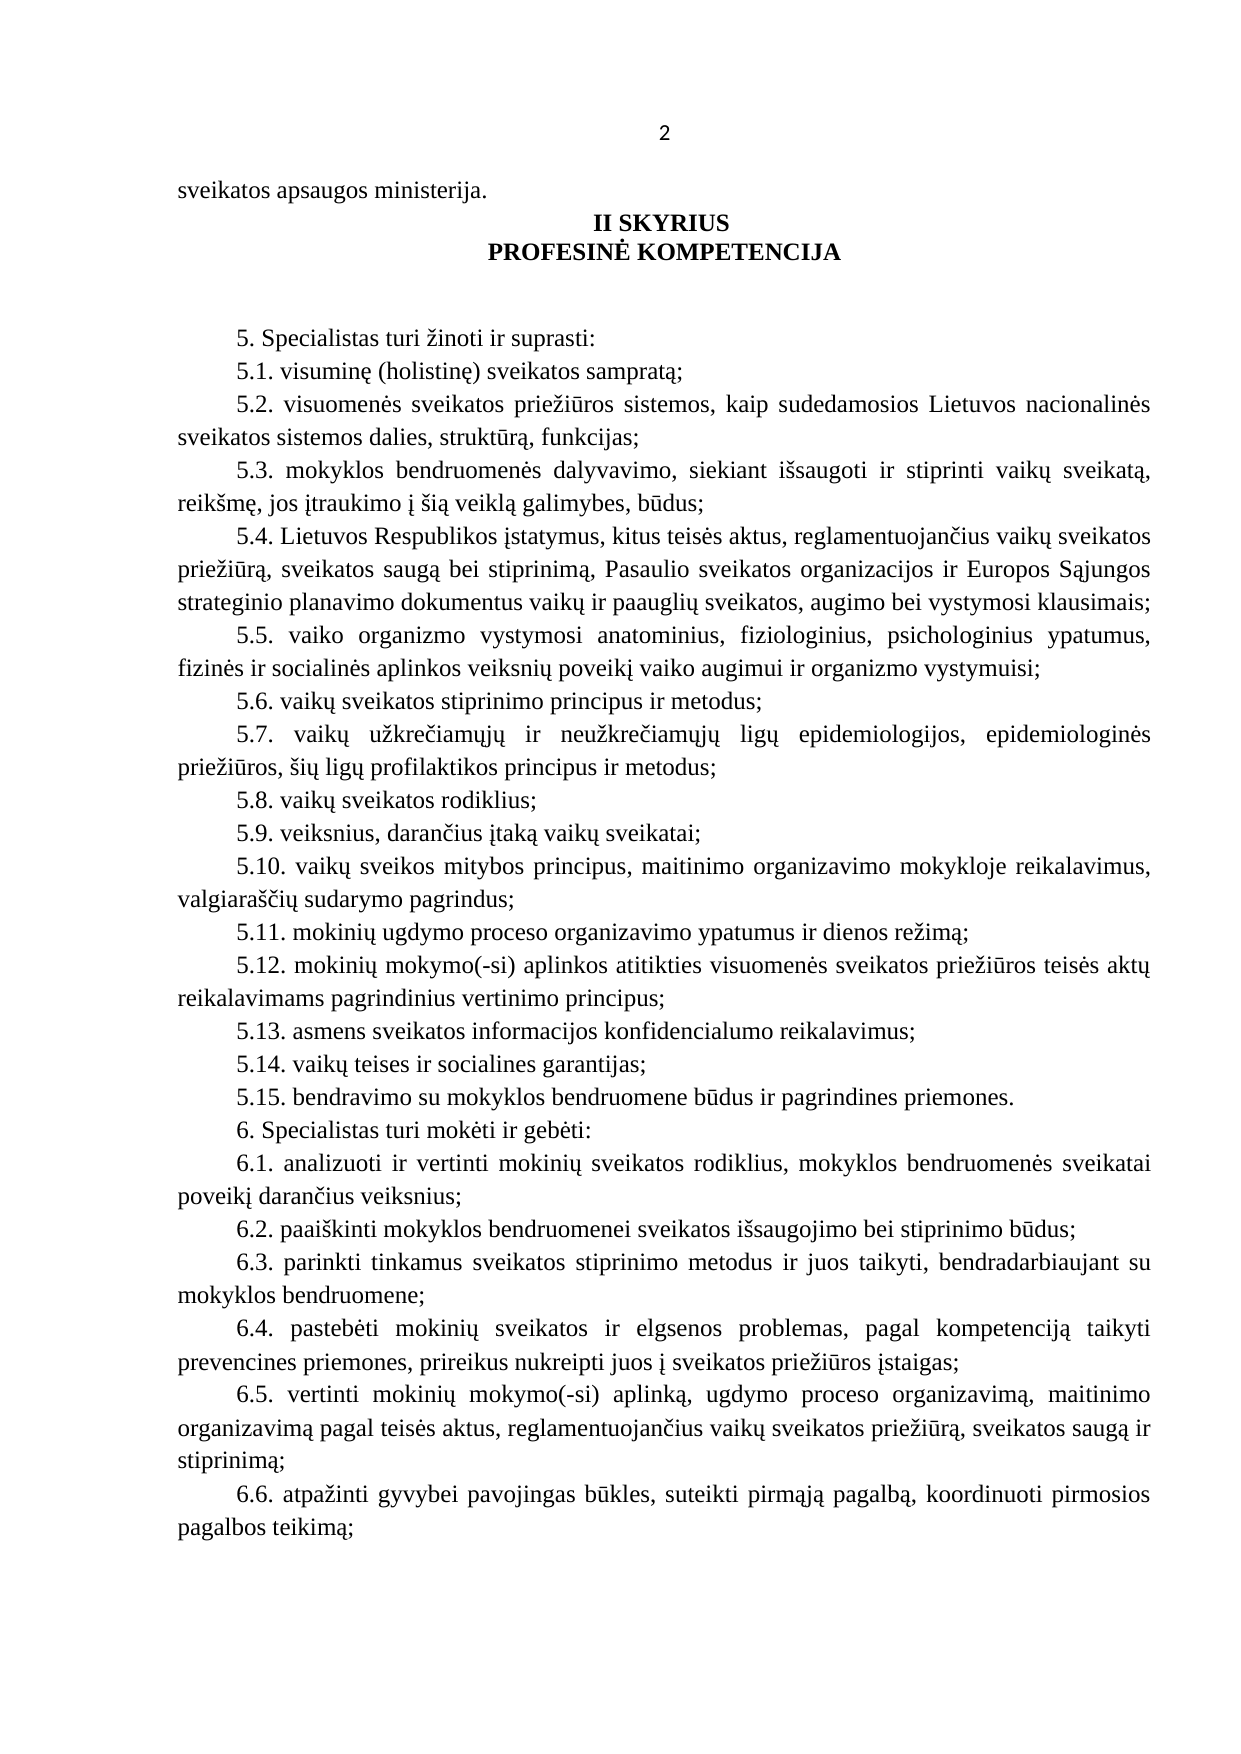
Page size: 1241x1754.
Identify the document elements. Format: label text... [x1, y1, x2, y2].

text 5.5. vaiko organizmo vystymosi anatominius, fiziologinius, psichologinius ypatumus, fizinės ir socialinės aplinkos veiksnių poveikį vaiko augimui ir organizmo vystymuisi; [177, 620, 1152, 682]
text 5.7. vaikų užkrečiamųjų ir neužkrečiamųjų ligų epidemiologijos, epidemiologinės priežiūros, šių ligų profilaktikos principus ir metodus; [177, 719, 1152, 781]
text 5.13. asmens sveikatos informacijos konfidencialumo reikalavimus; [177, 1016, 1152, 1045]
text 6.5. vertinti mokinių mokymo(-si) aplinką, ugdymo proceso organizavimą, maitinimo organizavimą pagal teisės aktus, reglamentuojančius vaikų sveikatos priežiūrą, sveikatos saugą ir stiprinimą; [177, 1379, 1152, 1474]
text 5.15. bendravimo su mokyklos bendruomene būdus ir pagrindines priemones. [177, 1082, 1152, 1111]
text 5.10. vaikų sveikos mitybos principus, maitinimo organizavimo mokykloje reikalavimus, valgiaraščių sudarymo pagrindus; [177, 851, 1152, 913]
text 6.1. analizuoti ir vertinti mokinių sveikatos rodiklius, mokyklos bendruomenės sveikatai poveikį darančius veiksnius; [177, 1148, 1152, 1210]
text 5.2. visuomenės sveikatos priežiūros sistemos, kaip sudedamosios Lietuvos nacionalinės sveikatos sistemos dalies, struktūrą, funkcijas; [177, 389, 1152, 451]
text 5.6. vaikų sveikatos stiprinimo principus ir metodus; [177, 686, 1152, 715]
text 5.1. visuminę (holistinę) sveikatos sampratą; [177, 356, 1152, 385]
text 6.6. atpažinti gyvybei pavojingas būkles, suteikti pirmąją pagalbą, koordinuoti pirmosios pagalbos teikimą; [177, 1479, 1152, 1540]
text 5.14. vaikų teises ir socialines garantijas; [177, 1049, 1152, 1078]
text sveikatos apsaugos ministerija. [177, 175, 1152, 204]
text 6. Specialistas turi mokėti ir gebėti: [177, 1115, 1152, 1144]
text 6.3. parinkti tinkamus sveikatos stiprinimo metodus ir juos taikyti, bendradarbiaujant su mokyklos bendruomene; [177, 1247, 1152, 1309]
text 5.8. vaikų sveikatos rodiklius; [177, 785, 1152, 814]
text 5.4. Lietuvos Respublikos įstatymus, kitus teisės aktus, reglamentuojančius vaikų sveikatos priežiūrą, sveikatos saugą bei stiprinimą, Pasaulio sveikatos organizacijos ir Europos Sąjungos strateginio planavimo dokumentus vaikų ir paauglių sveikatos, augimo bei vystymosi klausimais; [177, 521, 1152, 616]
text 5. Specialistas turi žinoti ir suprasti: [177, 323, 1152, 352]
text 5.11. mokinių ugdymo proceso organizavimo ypatumus ir dienos režimą; [177, 917, 1152, 946]
text 5.3. mokyklos bendruomenės dalyvavimo, siekiant išsaugoti ir stiprinti vaikų sveikatą, reikšmę, jos įtraukimo į šią veiklą galimybes, būdus; [177, 455, 1152, 517]
text 6.4. pastebėti mokinių sveikatos ir elgsenos problemas, pagal kompetenciją taikyti prevencines priemones, prireikus nukreipti juos į sveikatos priežiūros įstaigas; [177, 1313, 1152, 1375]
text PROFESINĖ KOMPETENCIJA [177, 237, 1152, 265]
text 5.9. veiksnius, darančius įtaką vaikų sveikatai; [177, 818, 1152, 847]
text II SKYRIUS [177, 208, 1152, 237]
text 6.2. paaiškinti mokyklos bendruomenei sveikatos išsaugojimo bei stiprinimo būdus; [177, 1214, 1152, 1243]
text 5.12. mokinių mokymo(-si) aplinkos atitikties visuomenės sveikatos priežiūros teisės aktų reikalavimams pagrindinius vertinimo principus; [177, 950, 1152, 1012]
